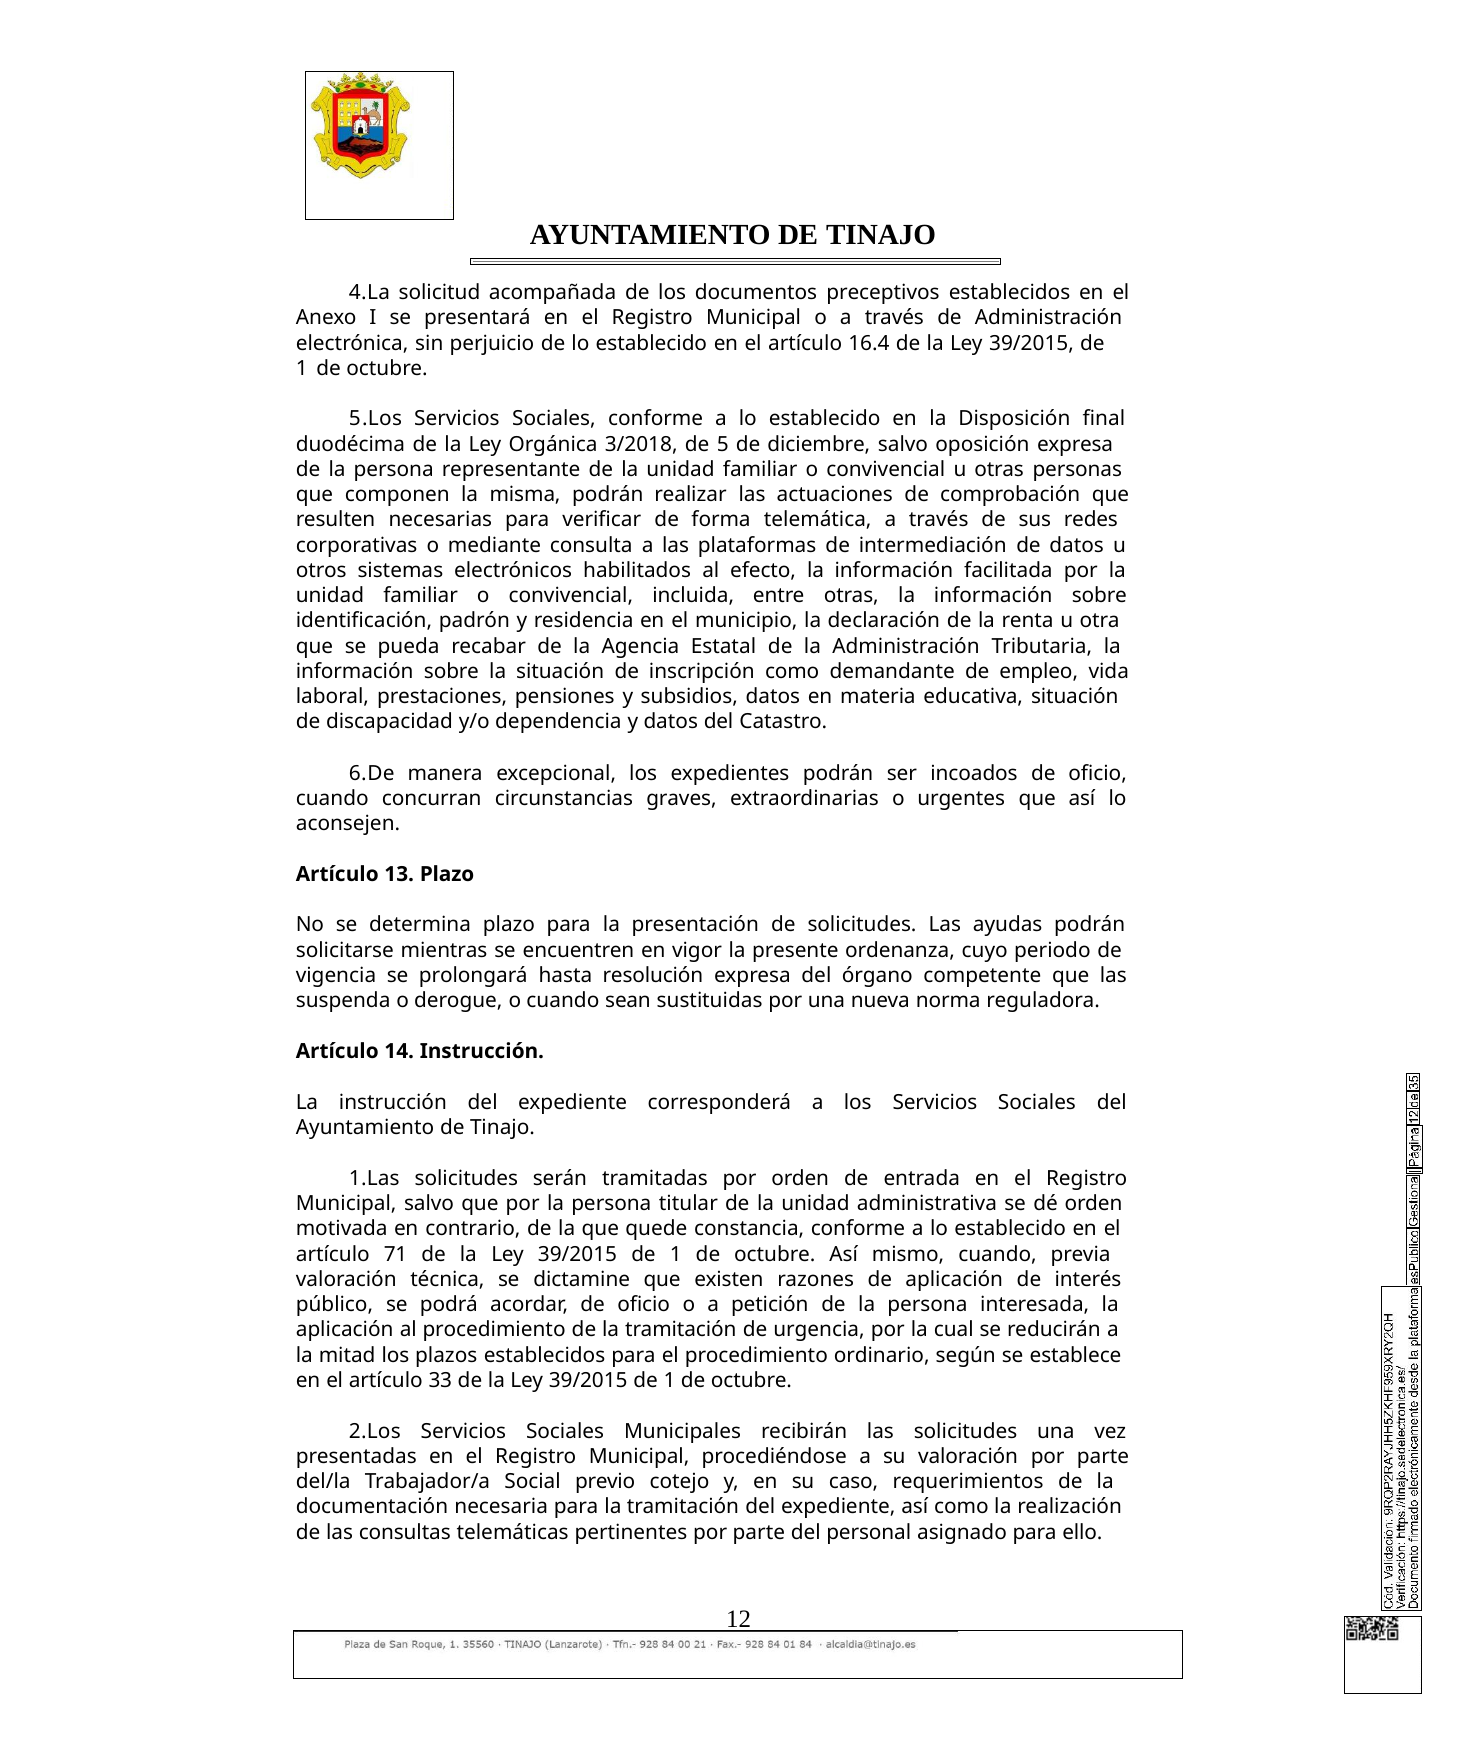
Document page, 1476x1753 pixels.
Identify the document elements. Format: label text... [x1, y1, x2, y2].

picture [294, 1631, 1182, 1678]
text que componen la misma, podrán realizar las actuaciones de comprobación que [296, 481, 1206, 507]
text de la persona representante de la unidad familiar o convivencial u otras personas [296, 456, 1206, 481]
text Artículo 14. Instrucción. [296, 1038, 605, 1064]
picture [1407, 1109, 1419, 1124]
text suspenda o derogue, o cuando sean sustituidas por una nueva norma reguladora. [296, 988, 1206, 1013]
text de las consultas telemáticas pertinentes por parte del personal asignado para ello. [296, 1519, 1206, 1544]
text del/la Trabajador/a Social previo cotejo y, en su caso, requerimientos de la [296, 1469, 1206, 1494]
text artículo 71 de la Ley 39/2015 de 1 de octubre. Así mismo, cuando, previa [296, 1241, 1206, 1266]
picture [1407, 1169, 1422, 1173]
text solicitarse mientras se encuentren en vigor la presente ordenanza, cuyo periodo de [296, 937, 1206, 962]
picture [306, 72, 453, 219]
text motivada en contrario, de la que quede constancia, conforme a lo establecido en el [296, 1215, 1206, 1241]
picture [1407, 1092, 1419, 1108]
text Ayuntamiento de Tinajo. [296, 1114, 1205, 1139]
picture [1407, 1126, 1422, 1167]
text cuando concurran circunstancias graves, extraordinarias o urgentes que así lo [296, 785, 1206, 810]
text duodécima de la Ley Orgánica 3/2018, de 5 de diciembre, salvo oposición expresa [296, 431, 1206, 456]
text documentación necesaria para la tramitación del expediente, así como la realización [296, 1494, 1206, 1519]
text .Los Servicios Sociales, conforme a lo establecido en la Disposición final [387, 406, 1206, 431]
text público, se podrá acordar, de oficio o a petición de la persona interesada, la [296, 1291, 1206, 1317]
text Municipal, salvo que por la persona titular de la unidad administrativa se dé orden [296, 1190, 1206, 1215]
picture [1381, 1229, 1422, 1286]
text otros sistemas electrónicos habilitados al efecto, la información facilitada por la [296, 557, 1206, 582]
text valoración técnica, se dictamine que existen razones de aplicación de interés [296, 1266, 1206, 1291]
text aplicación al procedimiento de la tramitación de urgencia, por la cual se reducirán a [296, 1317, 1206, 1342]
text 1.Las solicitudes serán tramitadas por orden de entrada en el Registro [349, 1165, 1205, 1190]
text 4.La solicitud acompañada de los documentos preceptivos establecidos en el [349, 279, 1206, 304]
text de discapacidad y/o dependencia y datos del Catastro. [296, 709, 1206, 734]
text 1 [296, 355, 316, 380]
text presentadas en el Registro Municipal, procediéndose a su valoración por parte [296, 1443, 1206, 1469]
text de octubre. [316, 355, 1206, 380]
picture [1382, 1287, 1421, 1610]
text 5 [349, 406, 387, 431]
picture [471, 259, 1000, 264]
text Anexo I se presentará en el Registro Municipal o a través de Administración [296, 304, 1206, 329]
text resulten necesarias para verificar de forma telemática, a través de sus redes [296, 507, 1206, 532]
text electrónica, sin perjuicio de lo establecido en el artículo 16.4 de la Ley 39/2015, de [296, 330, 1206, 355]
text información sobre la situación de inscripción como demandante de empleo, vida [296, 658, 1206, 684]
text La instrucción del expediente corresponderá a los Servicios Sociales del [296, 1089, 1205, 1114]
text AYUNTAMIENTO DE TINAJO [529, 218, 966, 251]
text No se determina plazo para la presentación de solicitudes. Las ayudas podrán [296, 912, 1206, 937]
text la mitad los plazos establecidos para el procedimiento ordinario, según se establece [296, 1342, 1206, 1367]
text aconsejen. [296, 810, 1206, 836]
text que se pueda recabar de la Agencia Estatal de la Administración Tributaria, la [296, 633, 1206, 658]
text unidad familiar o convivencial, incluida, entre otras, la información sobre [296, 582, 1206, 608]
picture [1407, 1074, 1419, 1090]
text 2.Los Servicios Sociales Municipales recibirán las solicitudes una vez [349, 1418, 1206, 1443]
picture [1407, 1176, 1419, 1227]
text Artículo 13. Plazo [296, 861, 526, 886]
text vigencia se prolongará hasta resolución expresa del órgano competente que las [296, 962, 1206, 988]
picture [1345, 1617, 1421, 1693]
text 6.De manera excepcional, los expedientes podrán ser incoados de oficio, [349, 760, 1206, 785]
text en el artículo 33 de la Ley 39/2015 de 1 de octubre. [296, 1367, 1206, 1392]
text corporativas o mediante consulta a las plataformas de intermediación de datos u [296, 532, 1206, 557]
text 2 [738, 1605, 776, 1633]
text laboral, prestaciones, pensiones y subsidios, datos en materia educativa, situación [296, 684, 1206, 709]
text 1 [726, 1605, 738, 1633]
text identificación, padrón y residencia en el municipio, la declaración de la renta u otra [296, 608, 1206, 633]
